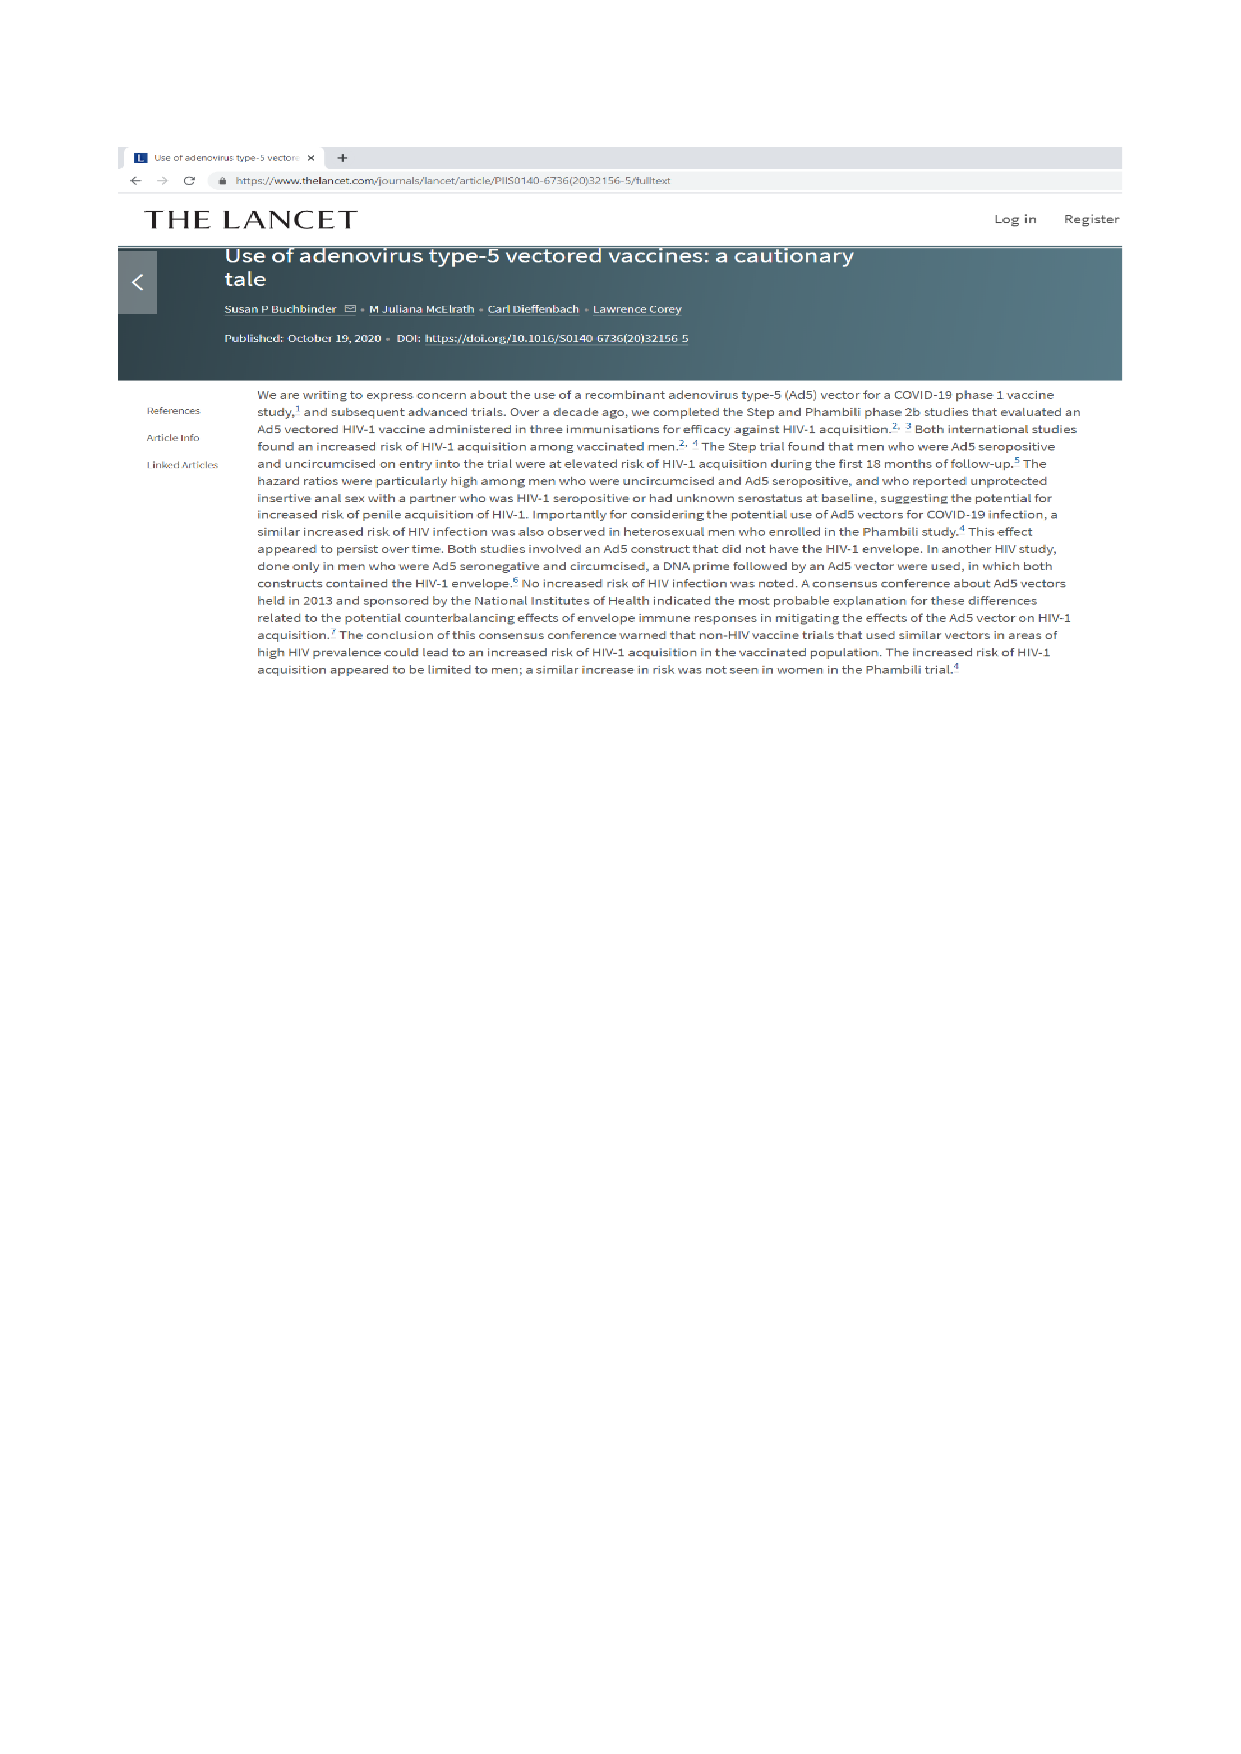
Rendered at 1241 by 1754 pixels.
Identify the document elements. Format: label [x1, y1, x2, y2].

picture [118, 147, 1123, 682]
